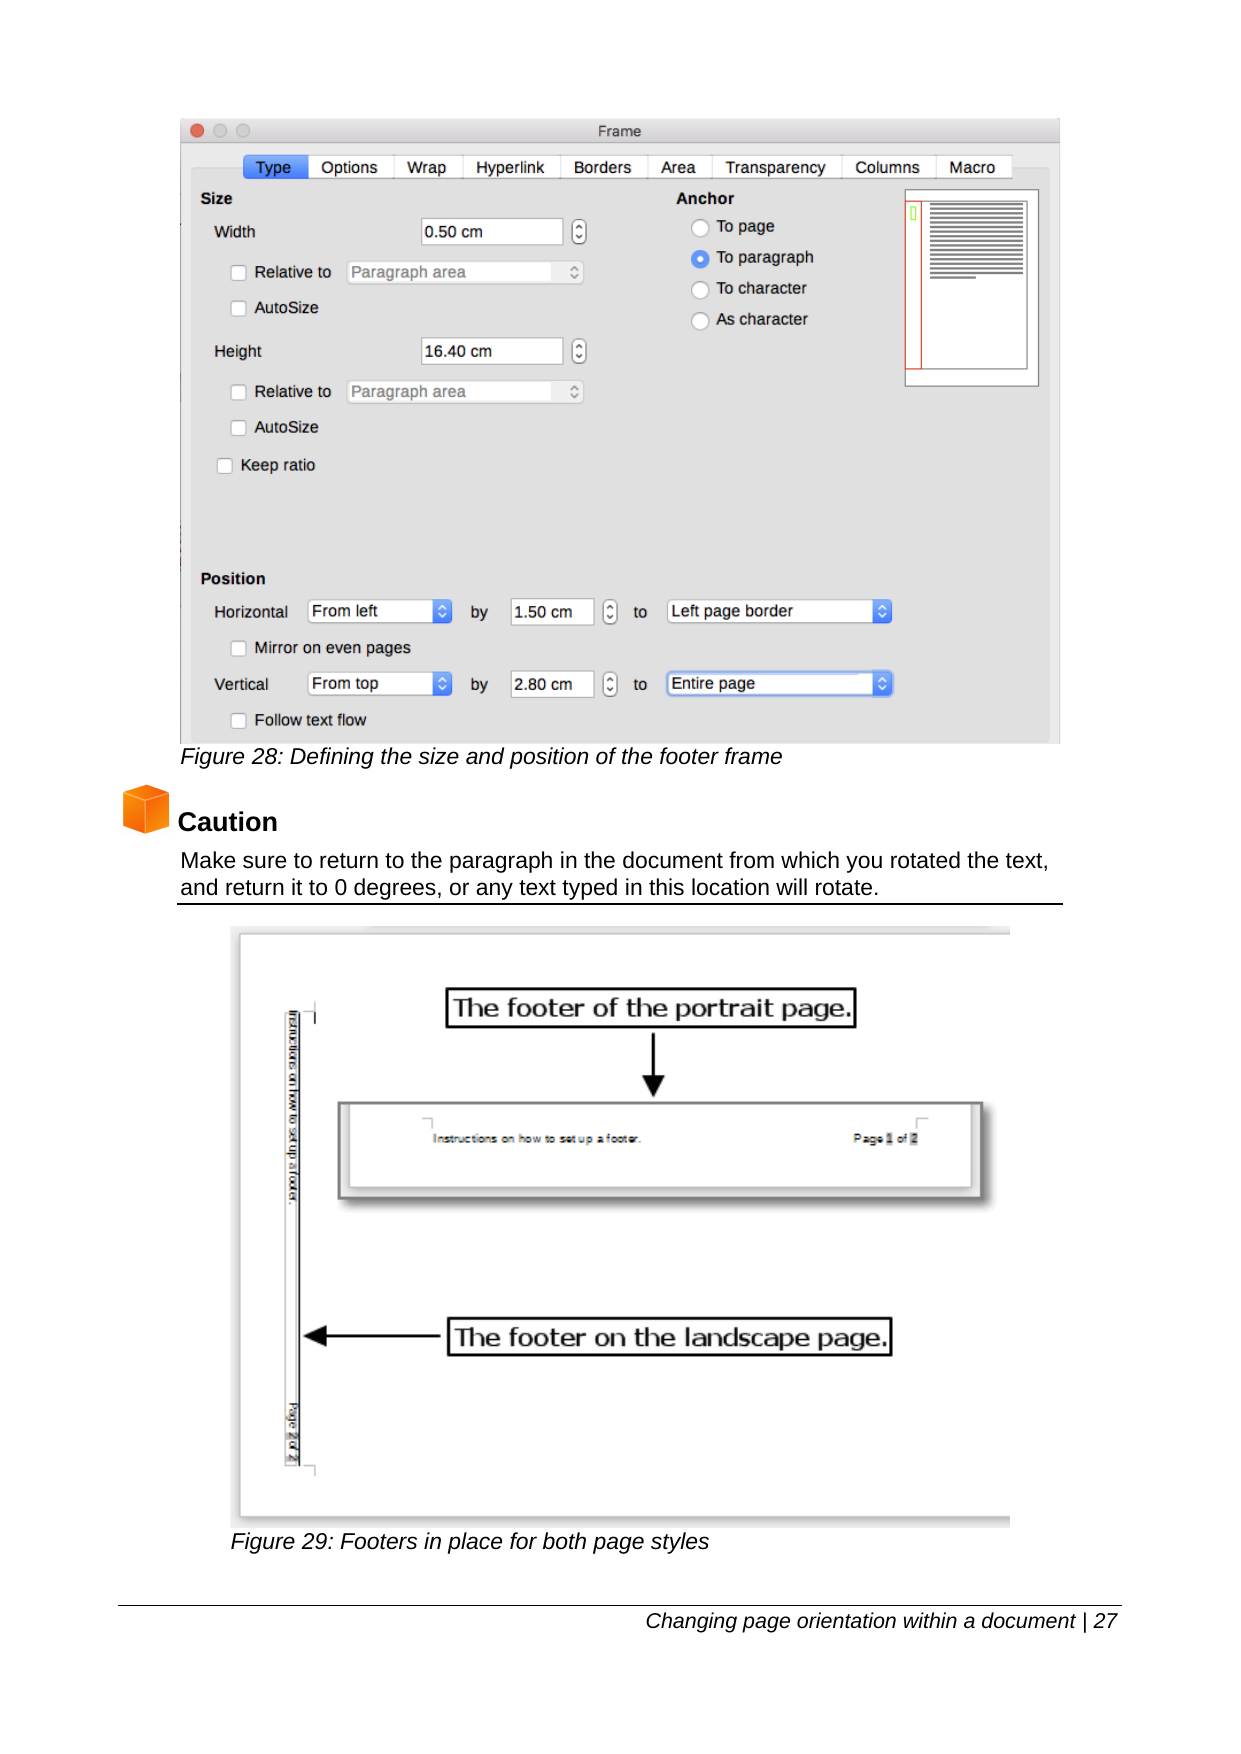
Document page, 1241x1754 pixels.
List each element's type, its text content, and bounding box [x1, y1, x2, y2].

picture [119, 782, 173, 836]
text Figure 28: Defining the size and position of the footer frame [180, 744, 1060, 770]
text Figure 29: Footers in place for both page styles [230, 1528, 1010, 1554]
text Make sure to return to the paragraph in the document from which you rotated the text, and return it to 0 degrees, or any text typed in this location will rotate. [177, 844, 1063, 903]
picture [180, 118, 1060, 744]
picture [230, 926, 1010, 1528]
subtitle Caution [118, 782, 1122, 837]
